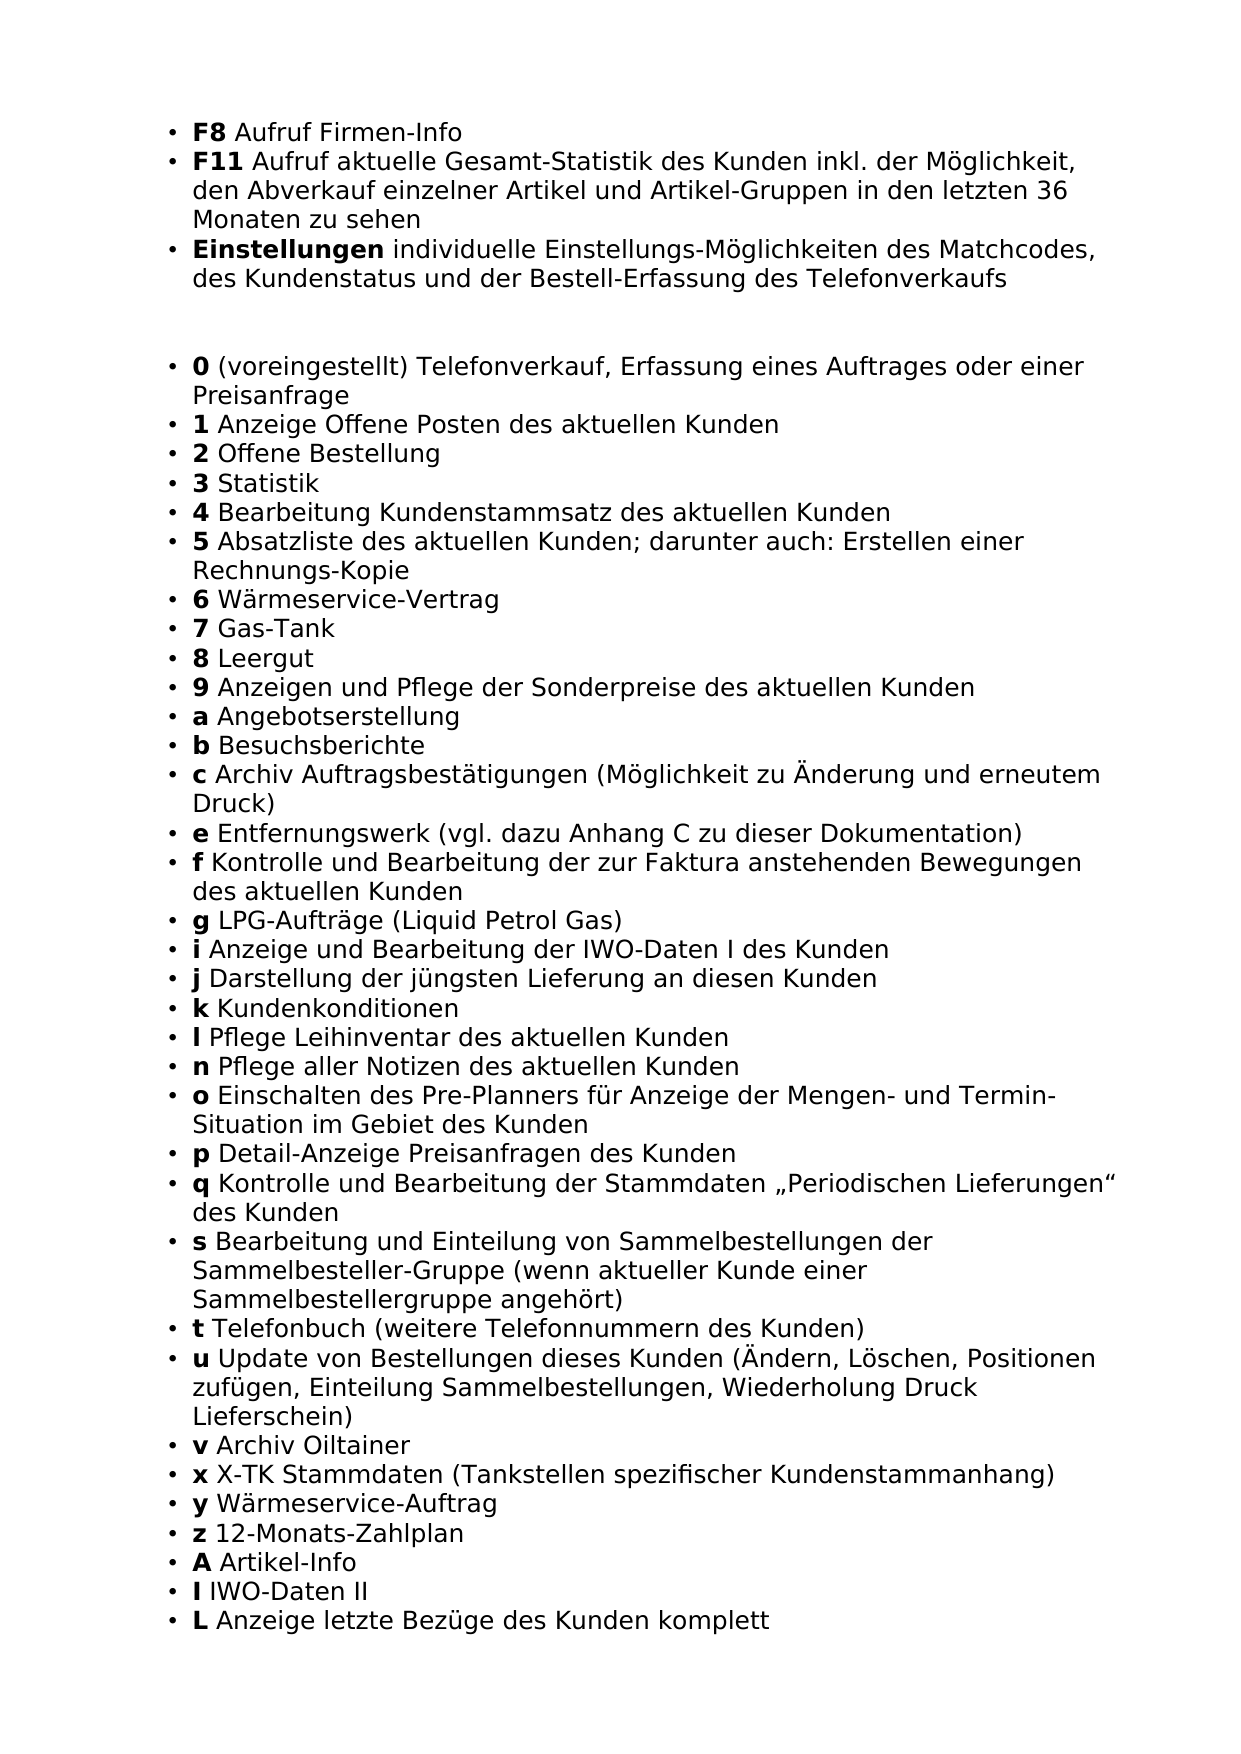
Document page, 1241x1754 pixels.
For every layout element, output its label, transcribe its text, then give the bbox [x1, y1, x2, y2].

list q Kontrolle und Bearbeitung der Stammdaten „Periodischen Lieferungen“ des Kunden [177, 1169, 1122, 1227]
list F8 Aufruf Firmen-Info [177, 118, 1122, 147]
list 5 Absatzliste des aktuellen Kunden; darunter auch: Erstellen einer Rechnungs-Kopie [177, 527, 1122, 585]
list g LPG-Aufträge (Liquid Petrol Gas) [177, 906, 1122, 935]
list o Einschalten des Pre-Planners für Anzeige der Mengen- und Termin-Situation im Gebiet des Kunden [177, 1081, 1122, 1139]
list x X-TK Stammdaten (Tankstellen spezifischer Kundenstammanhang) [177, 1460, 1122, 1489]
list k Kundenkonditionen [177, 994, 1122, 1023]
list f Kontrolle und Bearbeitung der zur Faktura anstehenden Bewegungen des aktuellen Kunden [177, 848, 1122, 906]
list e Entfernungswerk (vgl. dazu Anhang C zu dieser Dokumentation) [177, 819, 1122, 848]
list 2 Offene Bestellung [177, 439, 1122, 469]
list 4 Bearbeitung Kundenstammsatz des aktuellen Kunden [177, 498, 1122, 527]
list b Besuchsberichte [177, 731, 1122, 760]
list z 12-Monats-Zahlplan [177, 1519, 1122, 1548]
list y Wärmeservice-Auftrag [177, 1489, 1122, 1519]
list 7 Gas-Tank [177, 614, 1122, 644]
list t Telefonbuch (weitere Telefonnummern des Kunden) [177, 1314, 1122, 1344]
list 0 (voreingestellt) Telefonverkauf, Erfassung eines Auftrages oder einer Preisanfrage [177, 352, 1122, 410]
list j Darstellung der jüngsten Lieferung an diesen Kunden [177, 964, 1122, 994]
list p Detail-Anzeige Preisanfragen des Kunden [177, 1139, 1122, 1169]
list l Pflege Leihinventar des aktuellen Kunden [177, 1023, 1122, 1052]
list s Bearbeitung und Einteilung von Sammelbestellungen der Sammelbesteller-Gruppe (wenn aktueller Kunde einer Sammelbestellergruppe angehört) [177, 1227, 1122, 1314]
list Einstellungen individuelle Einstellungs-Möglichkeiten des Matchcodes, des Kundenstatus und der Bestell-Erfassung des Telefonverkaufs [177, 235, 1122, 293]
list n Pflege aller Notizen des aktuellen Kunden [177, 1052, 1122, 1081]
list I IWO-Daten II [177, 1577, 1122, 1606]
list 6 Wärmeservice-Vertrag [177, 585, 1122, 614]
list 9 Anzeigen und Pflege der Sonderpreise des aktuellen Kunden [177, 673, 1122, 702]
list a Angebotserstellung [177, 702, 1122, 731]
list 1 Anzeige Offene Posten des aktuellen Kunden [177, 410, 1122, 439]
list 8 Leergut [177, 644, 1122, 673]
list v Archiv Oiltainer [177, 1431, 1122, 1460]
list L Anzeige letzte Bezüge des Kunden komplett [177, 1606, 1122, 1635]
list c Archiv Auftragsbestätigungen (Möglichkeit zu Änderung und erneutem Druck) [177, 760, 1122, 819]
list u Update von Bestellungen dieses Kunden (Ändern, Löschen, Positionen zufügen, Einteilung Sammelbestellungen, Wiederholung Druck Lieferschein) [177, 1344, 1122, 1431]
list F11 Aufruf aktuelle Gesamt-Statistik des Kunden inkl. der Möglichkeit, den Abverkauf einzelner Artikel und Artikel-Gruppen in den letzten 36 Monaten zu sehen [177, 147, 1122, 235]
list i Anzeige und Bearbeitung der IWO-Daten I des Kunden [177, 935, 1122, 964]
list 3 Statistik [177, 469, 1122, 498]
list A Artikel-Info [177, 1548, 1122, 1577]
